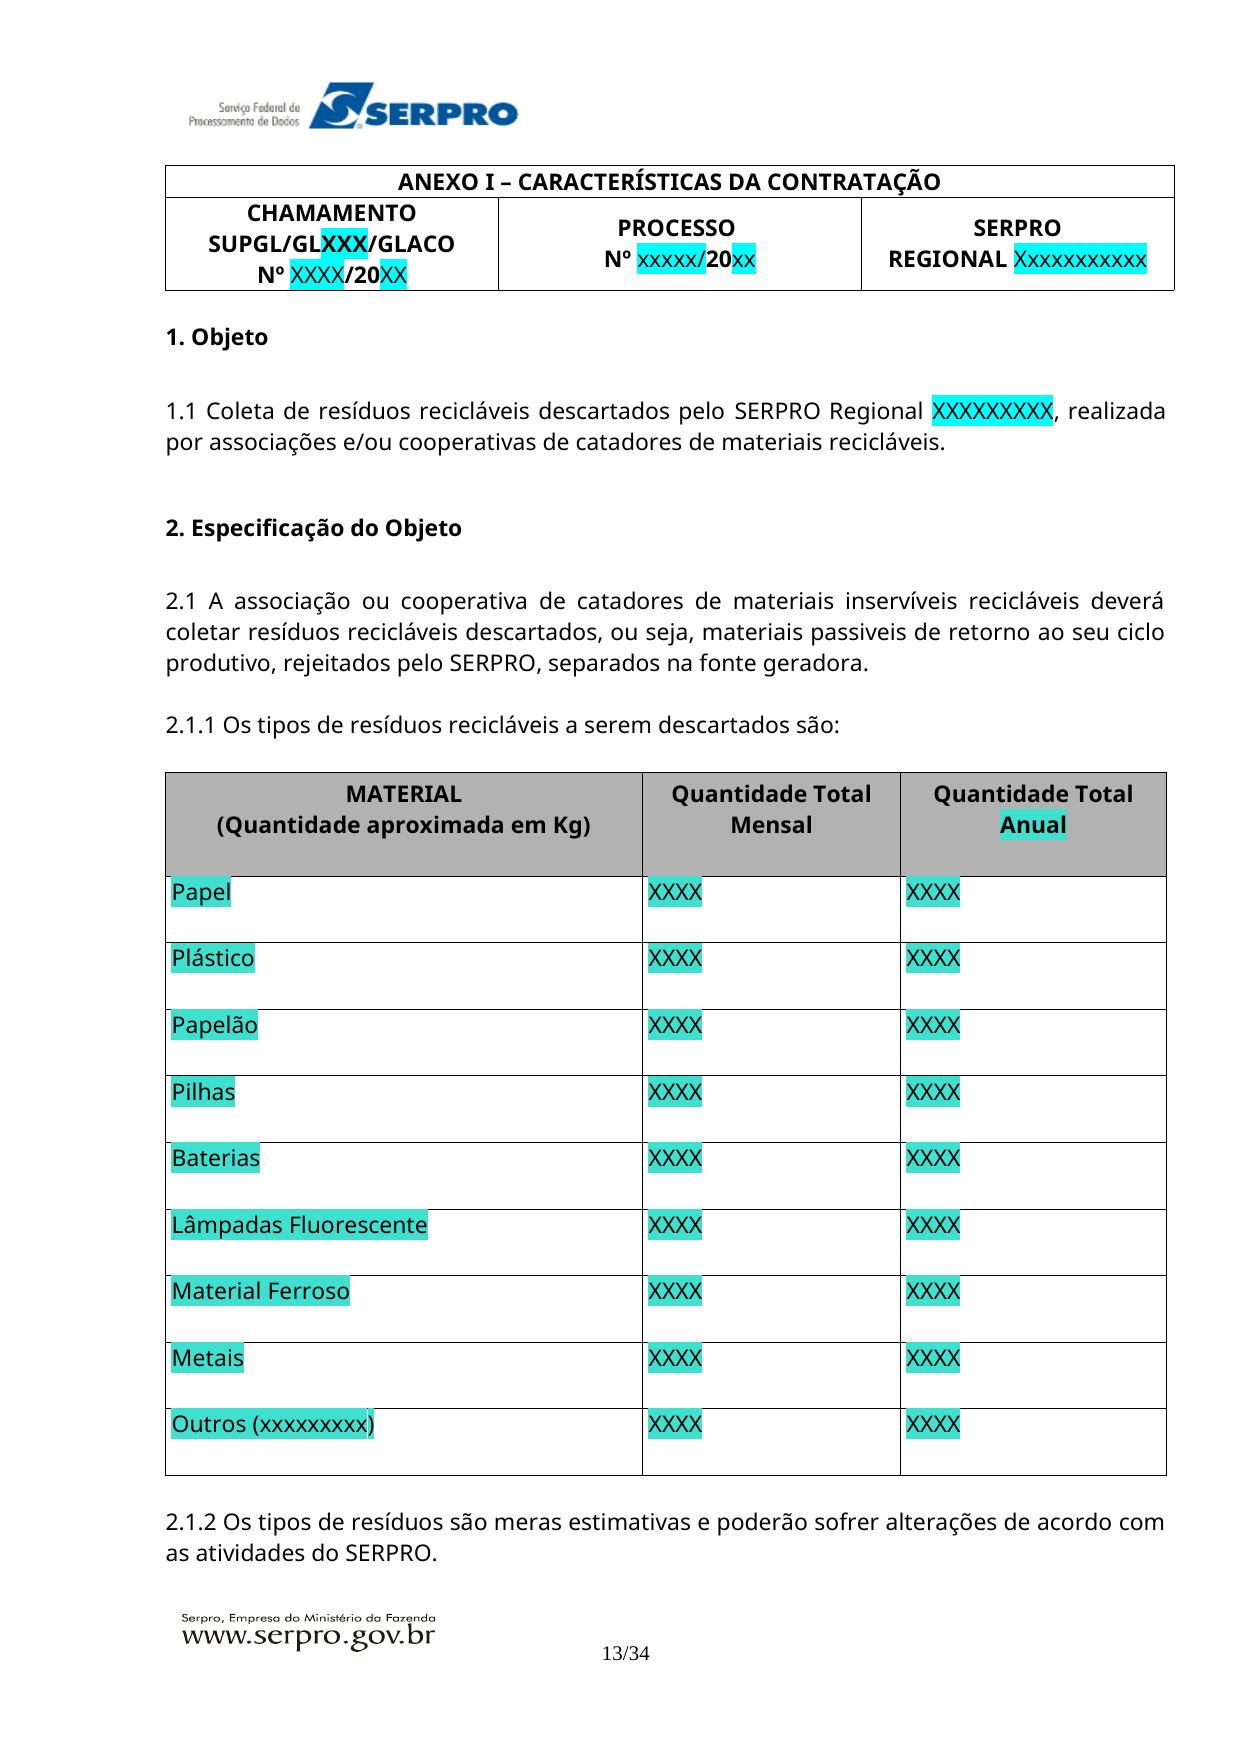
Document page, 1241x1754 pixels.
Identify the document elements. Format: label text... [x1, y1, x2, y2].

table_cell XXXX [643, 1210, 900, 1275]
table_cell XXXX [901, 1343, 1166, 1408]
picture [182, 80, 523, 131]
table_cell Lâmpadas Fluorescente [166, 1210, 642, 1275]
text 2.1.1 Os tipos de resíduos recicláveis a serem descartados são: [165, 709, 1166, 741]
table_header Quantidade Total Mensal [643, 773, 900, 876]
table_cell XXXX [901, 1010, 1166, 1075]
text 2.1 A associação ou cooperativa de catadores de materiais inservíveis recicláveis deverá coletar resíduos recicláveis descartados, ou seja, materiais passiveis de retorno ao seu ciclo produtivo, rejeitados pelo SERPRO, separados na fonte geradora. [165, 585, 1166, 678]
table_header ANEXO I – CARACTERÍSTICAS DA CONTRATAÇÃO [166, 166, 1174, 197]
table_cell Papelão [166, 1010, 642, 1075]
text 2.1.2 Os tipos de resíduos são meras estimativas e poderão sofrer alterações de acordo com as atividades do SERPRO. [165, 1506, 1166, 1568]
table_cell XXXX [643, 1076, 900, 1142]
table_cell XXXX [643, 1143, 900, 1208]
table_cell Material Ferroso [166, 1276, 642, 1342]
table_cell XXXX [901, 1143, 1166, 1208]
table_cell XXXX [901, 1276, 1166, 1342]
table_cell XXXX [643, 1409, 900, 1475]
table_cell PROCESSO Nº xxxxx/20xx [499, 198, 861, 290]
table_cell XXXX [643, 1343, 900, 1408]
text 1. Objeto [165, 321, 1166, 352]
table_cell XXXX [901, 1076, 1166, 1142]
table_cell XXXX [643, 1010, 900, 1075]
table_cell XXXX [643, 943, 900, 1009]
table_cell Baterias [166, 1143, 642, 1208]
table_cell SERPRO REGIONAL Xxxxxxxxxxx [862, 198, 1174, 290]
table_cell XXXX [901, 877, 1166, 942]
table_cell Pilhas [166, 1076, 642, 1142]
table_header Quantidade Total Anual [901, 773, 1166, 876]
table_cell XXXX [901, 1210, 1166, 1275]
table_cell CHAMAMENTO SUPGL/GLXXX/GLACO Nº XXXX/20XX [166, 198, 498, 290]
text 1.1 Coleta de resíduos recicláveis descartados pelo SERPRO Regional XXXXXXXXX, realizada por associações e/ou cooperativas de catadores de materiais recicláveis. [165, 395, 1166, 457]
table_cell XXXX [643, 877, 900, 942]
table_cell Plástico [166, 943, 642, 1009]
table_cell Metais [166, 1343, 642, 1408]
table_cell Papel [166, 877, 642, 942]
table_cell XXXX [901, 1409, 1166, 1475]
table_cell XXXX [901, 943, 1166, 1009]
table_cell XXXX [643, 1276, 900, 1342]
table_cell Outros (xxxxxxxxx) [166, 1409, 642, 1475]
text 2. Especificação do Objeto [165, 511, 1166, 542]
table_header MATERIAL (Quantidade aproximada em Kg) [166, 773, 642, 876]
